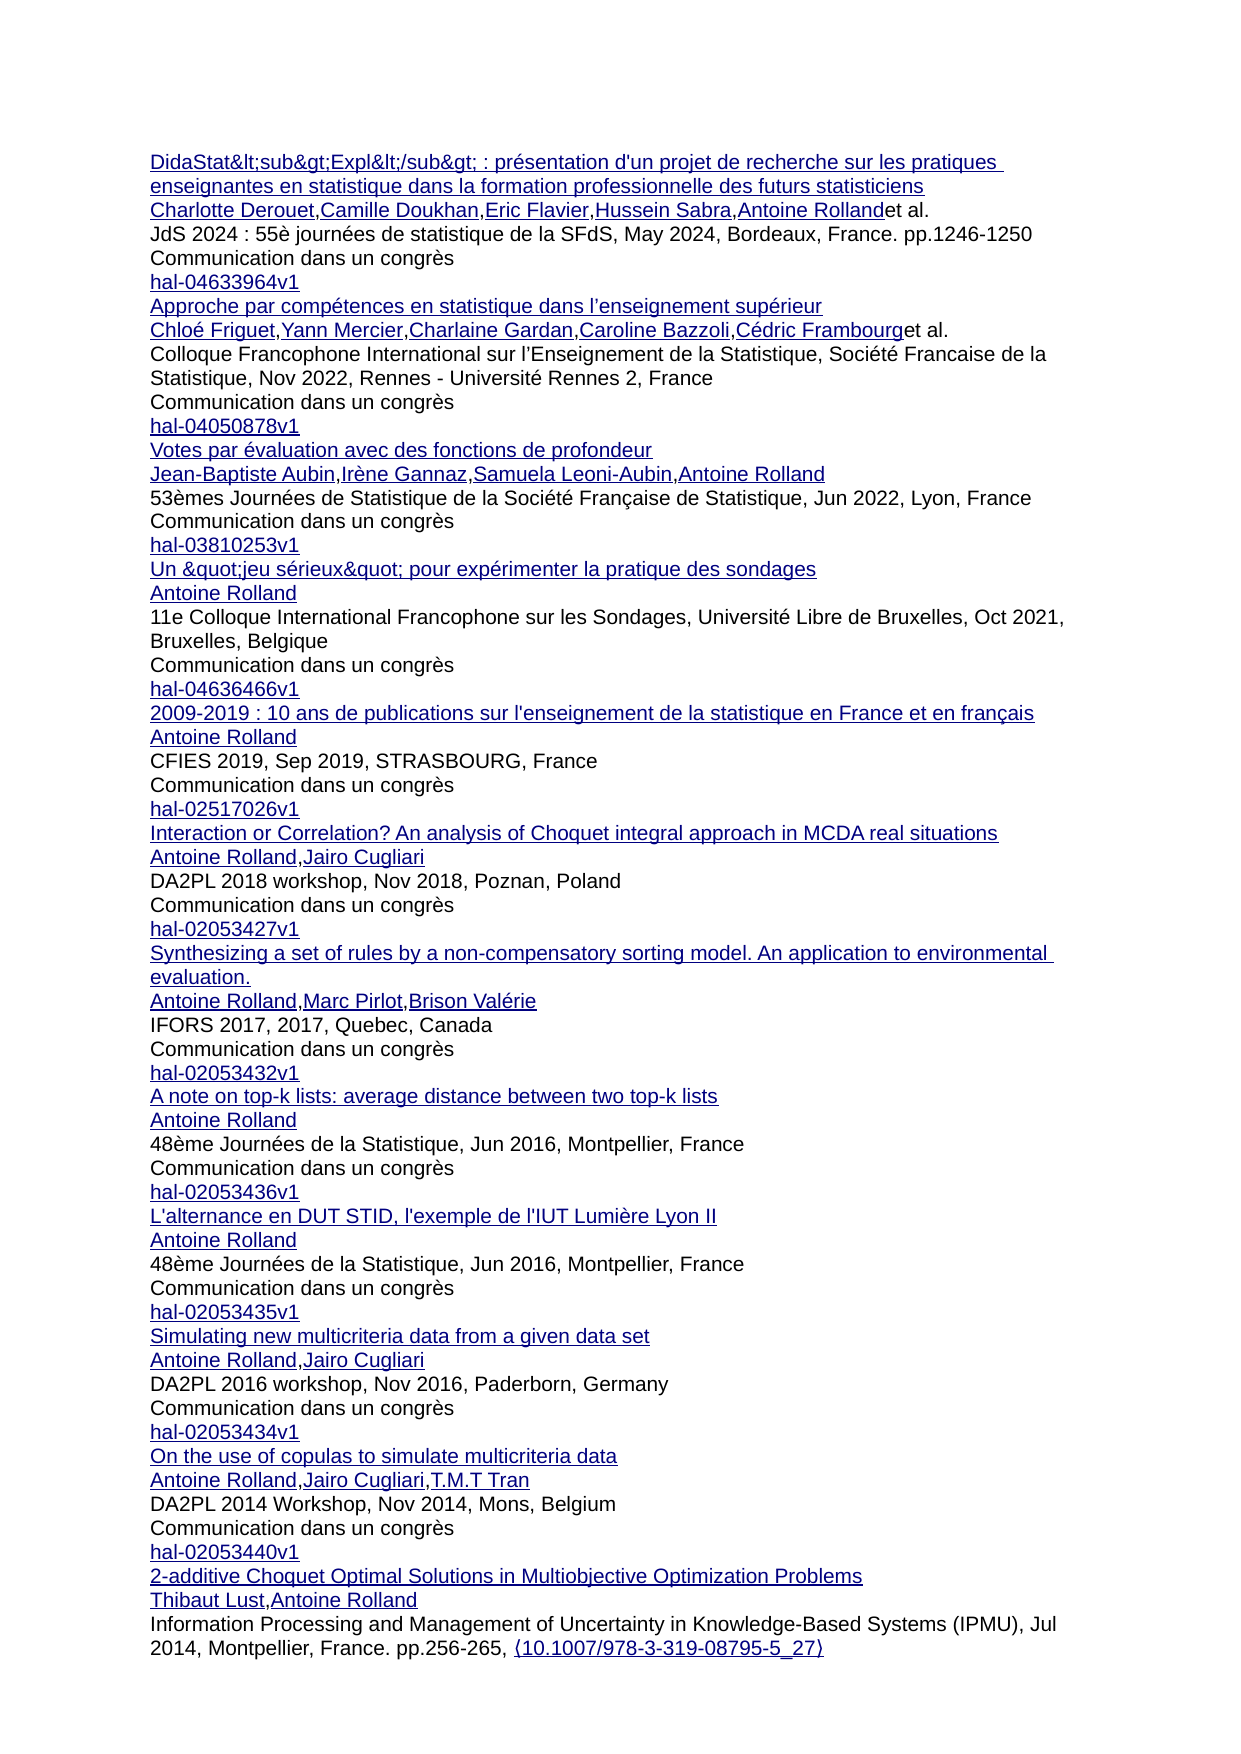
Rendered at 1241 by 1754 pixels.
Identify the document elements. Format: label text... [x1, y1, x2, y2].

table_cell Un &quot;jeu sérieux&quot; pour expérimenter la pratique des sondages Antoine Rolland 11e Colloque International Francophone sur les Sondages, Université Libre de Bruxelles, Oct 2021, Bruxelles, Belgique Communication dans un congrès hal-04636466v1 [150, 557, 1090, 701]
table_cell L'alternance en DUT STID, l'exemple de l'IUT Lumière Lyon II Antoine Rolland 48ème Journées de la Statistique, Jun 2016, Montpellier, France Communication dans un congrès hal-02053435v1 [150, 1204, 1090, 1324]
table_cell Votes par évaluation avec des fonctions de profondeur Jean-Baptiste Aubin,Irène Gannaz,Samuela Leoni-Aubin,Antoine Rolland 53èmes Journées de Statistique de la Société Française de Statistique, Jun 2022, Lyon, France Communication dans un congrès hal-03810253v1 [150, 438, 1090, 557]
table_cell Interaction or Correlation? An analysis of Choquet integral approach in MCDA real situations Antoine Rolland,Jairo Cugliari DA2PL 2018 workshop, Nov 2018, Poznan, Poland Communication dans un congrès hal-02053427v1 [150, 821, 1090, 941]
table_cell A note on top-k lists: average distance between two top-k lists Antoine Rolland 48ème Journées de la Statistique, Jun 2016, Montpellier, France Communication dans un congrès hal-02053436v1 [150, 1084, 1090, 1204]
table_cell Approche par compétences en statistique dans l’enseignement supérieur Chloé Friguet,Yann Mercier,Charlaine Gardan,Caroline Bazzoli,Cédric Frambourget al. Colloque Francophone International sur l’Enseignement de la Statistique, Société Francaise de la Statistique, Nov 2022, Rennes - Université Rennes 2, France Communication dans un congrès hal-04050878v1 [150, 294, 1090, 437]
table_cell On the use of copulas to simulate multicriteria data Antoine Rolland,Jairo Cugliari,T.M.T Tran DA2PL 2014 Workshop, Nov 2014, Mons, Belgium Communication dans un congrès hal-02053440v1 [150, 1444, 1090, 1563]
table_cell Synthesizing a set of rules by a non-compensatory sorting model. An application to environmental evaluation. Antoine Rolland,Marc Pirlot,Brison Valérie IFORS 2017, 2017, Quebec, Canada Communication dans un congrès hal-02053432v1 [150, 941, 1090, 1084]
table_cell DidaStat&lt;sub&gt;Expl&lt;/sub&gt; : présentation d'un projet de recherche sur les pratiques enseignantes en statistique dans la formation professionnelle des futurs statisticiens Charlotte Derouet,Camille Doukhan,Eric Flavier,Hussein Sabra,Antoine Rollandet al. JdS 2024 : 55è journées de statistique de la SFdS, May 2024, Bordeaux, France. pp.1246-1250 Communication dans un congrès hal-04633964v1 [150, 150, 1090, 294]
table_cell 2-additive Choquet Optimal Solutions in Multiobjective Optimization Problems Thibaut Lust,Antoine Rolland Information Processing and Management of Uncertainty in Knowledge-Based Systems (IPMU), Jul 2014, Montpellier, France. pp.256-265, ⟨10.1007/978-3-319-08795-5_27⟩ [150, 1564, 1090, 1659]
table_cell Simulating new multicriteria data from a given data set Antoine Rolland,Jairo Cugliari DA2PL 2016 workshop, Nov 2016, Paderborn, Germany Communication dans un congrès hal-02053434v1 [150, 1324, 1090, 1444]
table_cell 2009-2019 : 10 ans de publications sur l'enseignement de la statistique en France et en français Antoine Rolland CFIES 2019, Sep 2019, STRASBOURG, France Communication dans un congrès hal-02517026v1 [150, 701, 1090, 821]
